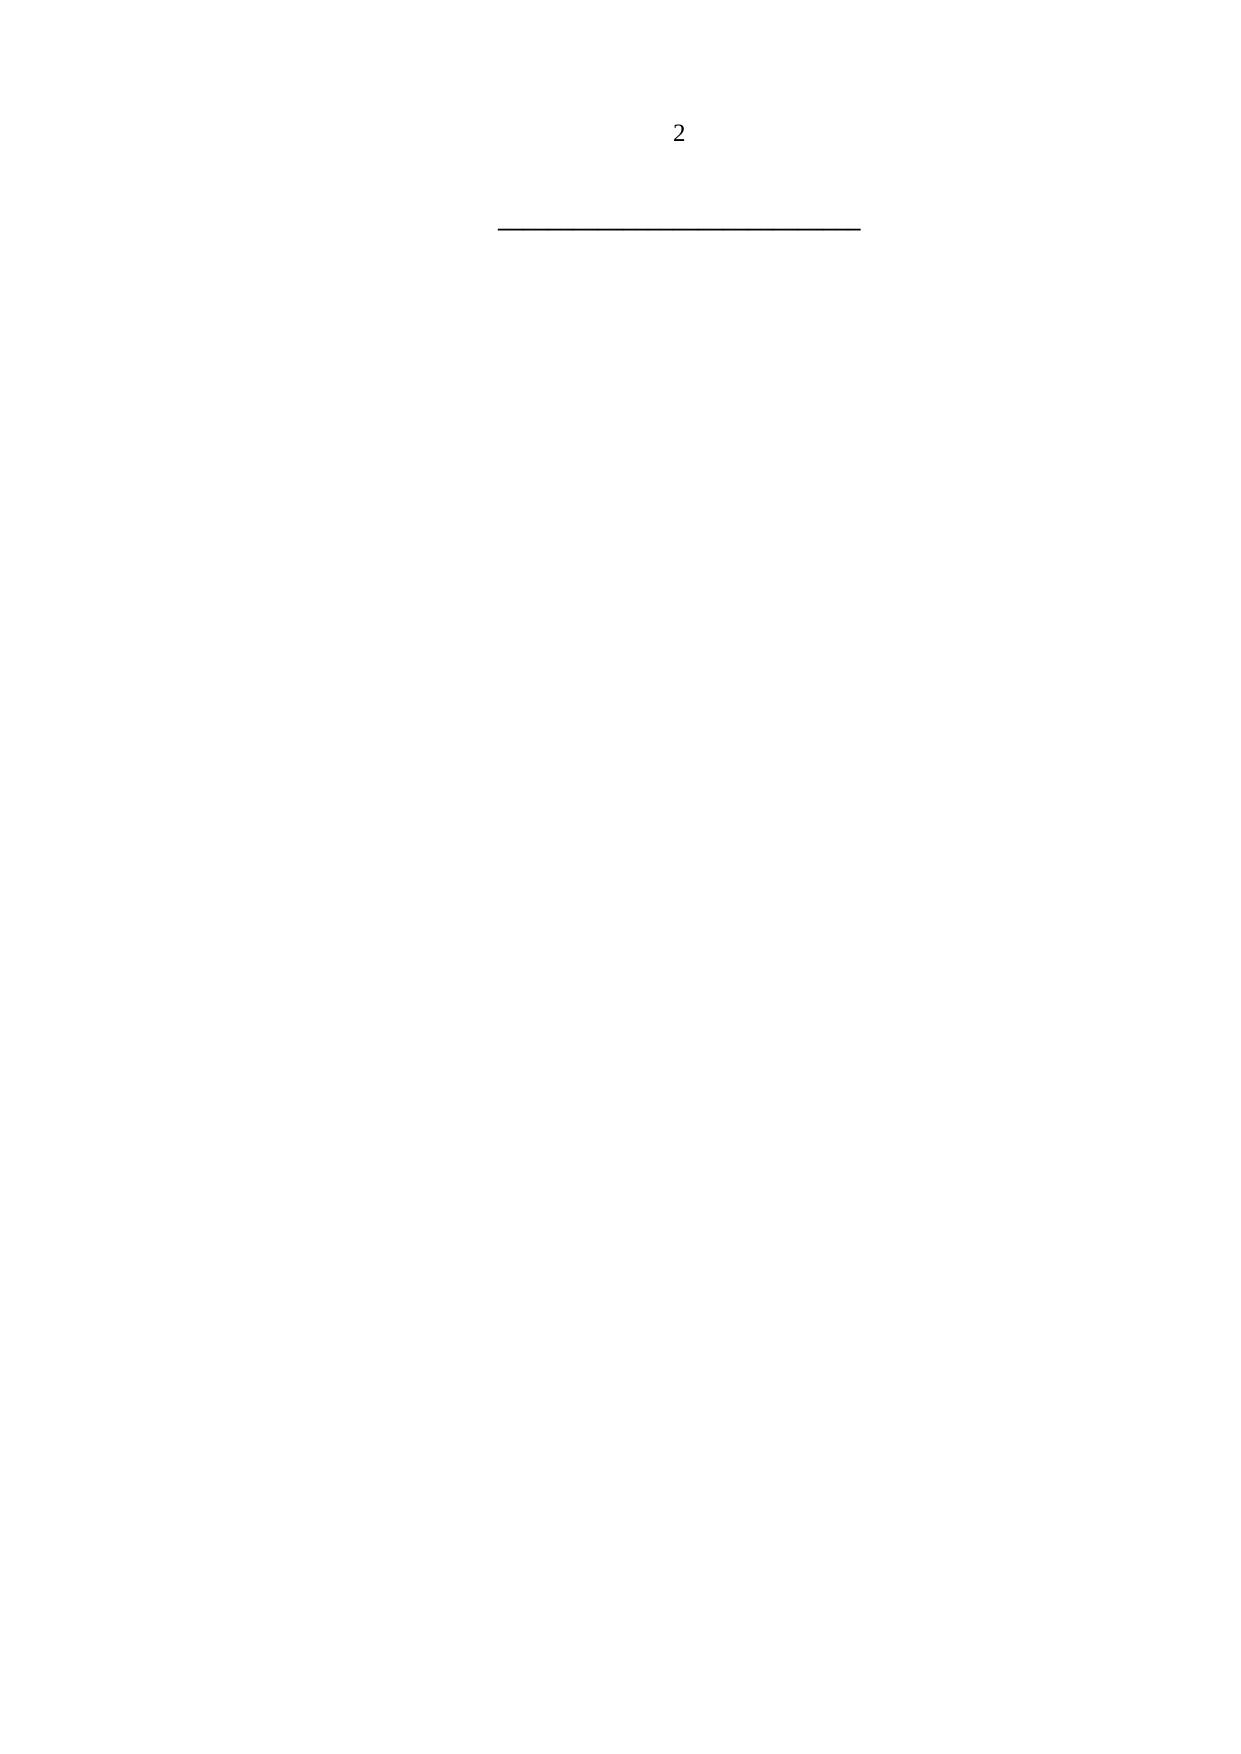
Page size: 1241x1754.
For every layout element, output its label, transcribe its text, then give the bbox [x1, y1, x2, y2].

text _____________________________ [177, 204, 1181, 233]
